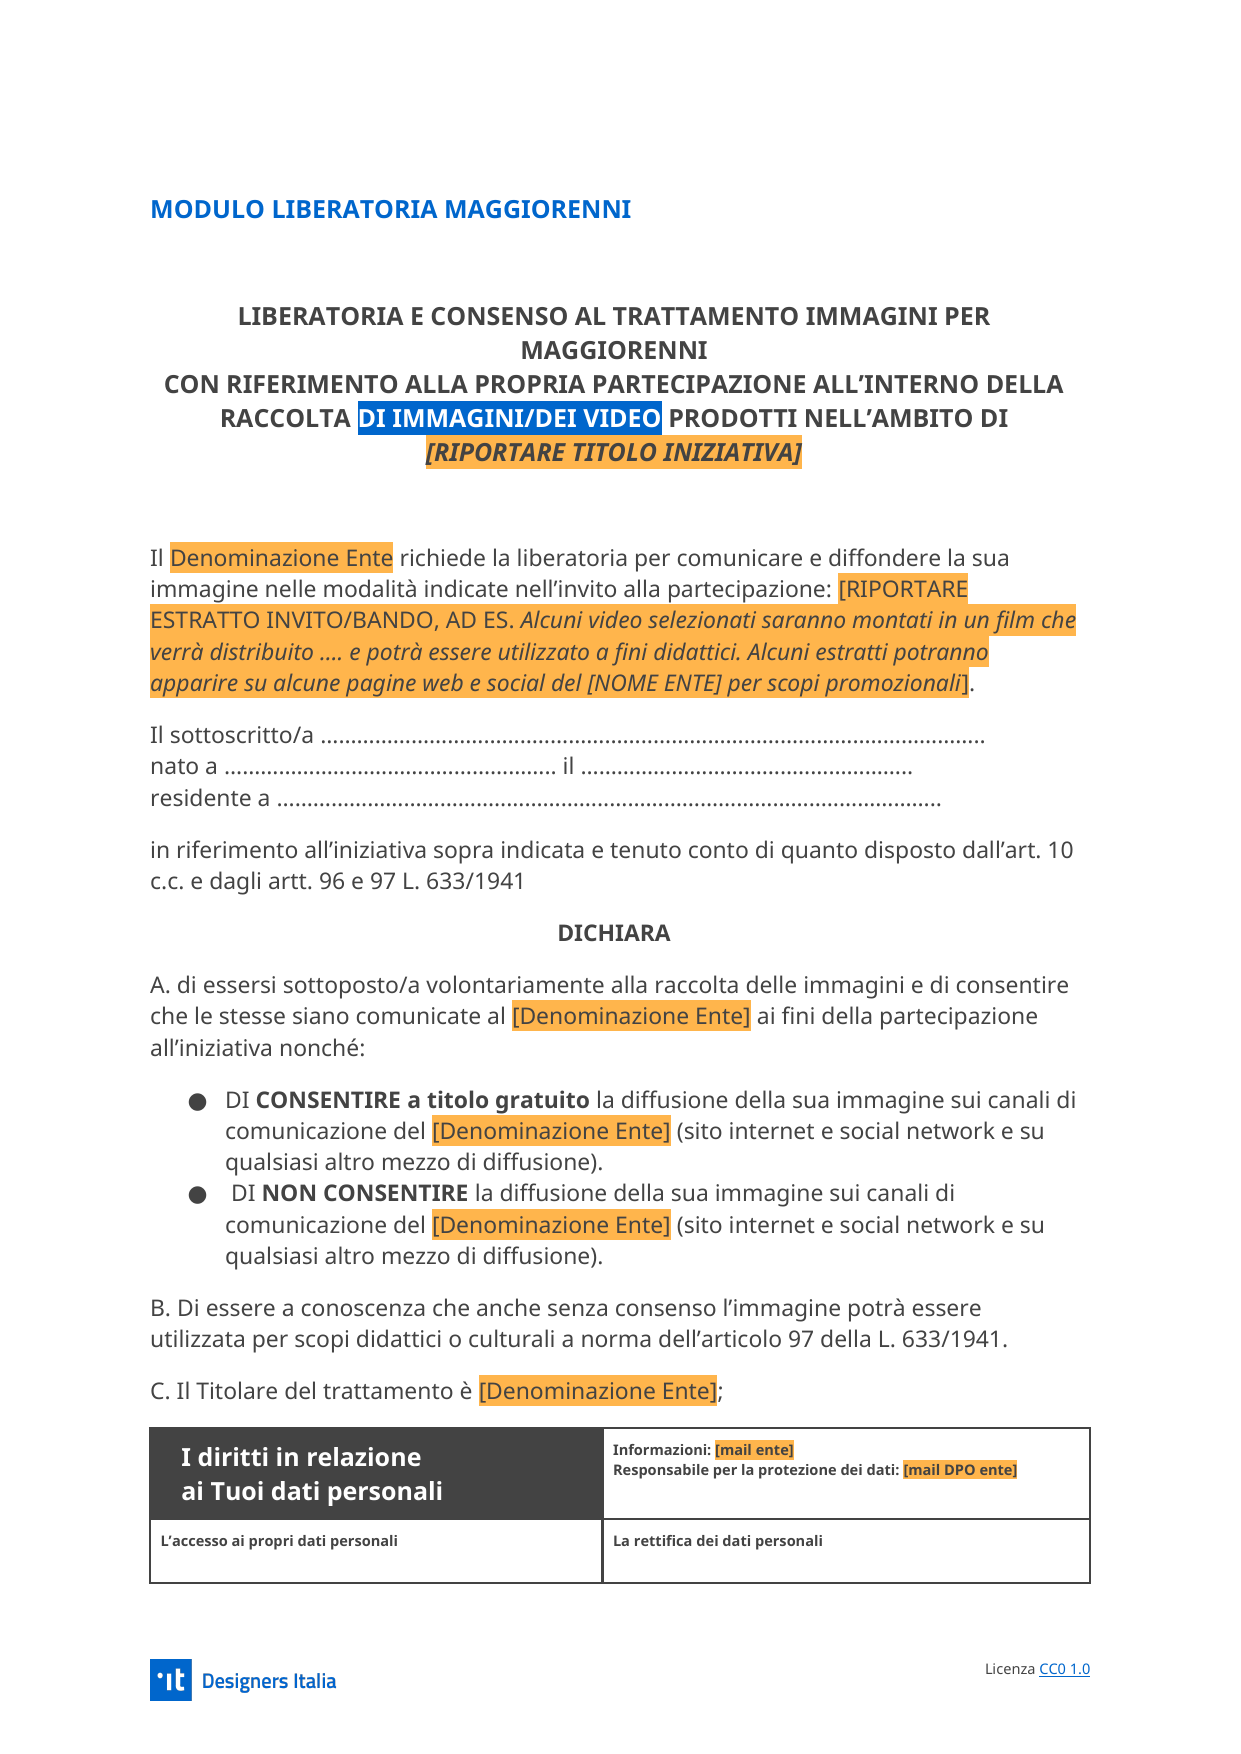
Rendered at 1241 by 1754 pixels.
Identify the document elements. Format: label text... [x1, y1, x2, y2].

text B. Di essere a conoscenza che anche senza consenso l’immagine potrà essere utilizzata per scopi didattici o culturali a norma dell’articolo 97 della L. 633/1941. [150, 1292, 1078, 1354]
text C. Il Titolare del trattamento è [Denominazione Ente]; [150, 1375, 718, 1406]
text DICHIARA [150, 917, 1078, 948]
table_cell L’accesso ai propri dati personali [151, 1520, 601, 1582]
table_header I diritti in relazione ai Tuoi dati personali [151, 1429, 601, 1518]
text Il sottoscritto/a ………………………………..……………..………………………………..…………….. nato a ………………………………..…………….. il ………………………………..…………….. residente a ………………………………..……………..………………………………..…………….. [150, 719, 1078, 813]
table_header Informazioni: [mail ente] Responsabile per la protezione dei dati: [mail DPO ente] [604, 1429, 1089, 1518]
list DI CONSENTIRE a titolo gratuito la diffusione della sua immagine sui canali di comunicazione del [Denominazione Ente] (sito internet e social network e su qualsiasi altro mezzo di diffusione). [187, 1083, 1078, 1177]
table_cell La rettifica dei dati personali [604, 1520, 1089, 1582]
subtitle MODULO LIBERATORIA MAGGIORENNI [150, 192, 1090, 226]
text Il Denominazione Ente richiede la liberatoria per comunicare e diffondere la sua immagine nelle modalità indicate nell’invito alla partecipazione: [RIPORTARE ESTRATTO INVITO/BANDO, AD ES. Alcuni video selezionati saranno montati in un film che verrà distribuito …. e potrà essere utilizzato a fini didattici. Alcuni estratti potranno apparire su alcune pagine web e social del [NOME ENTE] per scopi promozionali]. [150, 542, 1078, 698]
picture [150, 1659, 347, 1701]
text A. di essersi sottoposto/a volontariamente alla raccolta delle immagini e di consentire che le stesse siano comunicate al [Denominazione Ente] ai fini della partecipazione all’iniziativa nonché: [150, 969, 1078, 1063]
text C. Il Titolare del trattamento è [Denominazione Ente]; [723, 1375, 1078, 1406]
text in riferimento all’iniziativa sopra indicata e tenuto conto di quanto disposto dall’art. 10 c.c. e dagli artt. 96 e 97 L. 633/1941 [150, 833, 1078, 896]
text LIBERATORIA E CONSENSO AL TRATTAMENTO IMMAGINI PER MAGGIORENNI CON RIFERIMENTO ALLA PROPRIA PARTECIPAZIONE ALL’INTERNO DELLA RACCOLTA DI IMMAGINI/DEI VIDEO PRODOTTI NELL’AMBITO DI [RIPORTARE TITOLO INIZIATIVA] [150, 299, 1078, 469]
list DI NON CONSENTIRE la diffusione della sua immagine sui canali di comunicazione del [Denominazione Ente] (sito internet e social network e su qualsiasi altro mezzo di diffusione). [187, 1177, 1078, 1271]
